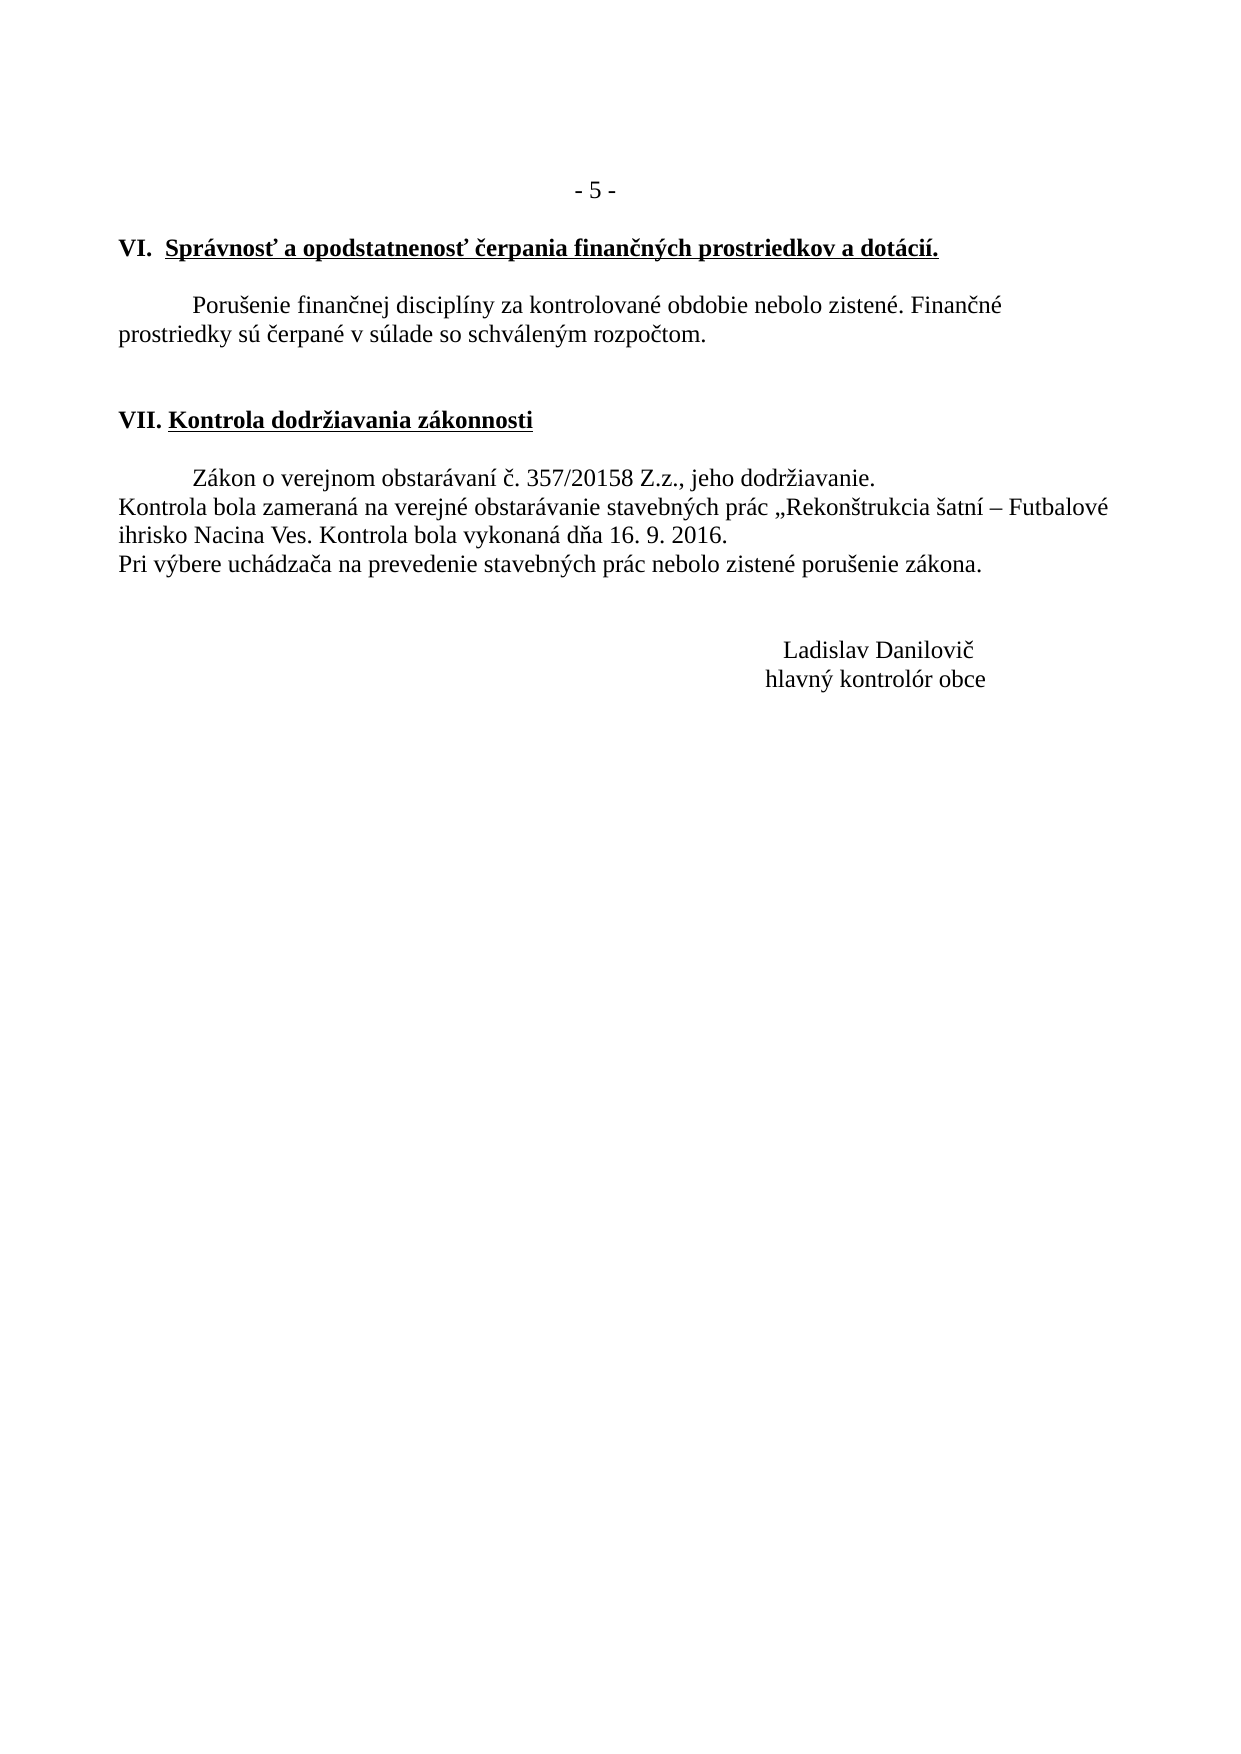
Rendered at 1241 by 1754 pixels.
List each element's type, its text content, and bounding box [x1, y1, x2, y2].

text hlavný kontrolór obce [118, 664, 1122, 693]
text Pri výbere uchádzača na prevedenie stavebných prác nebolo zistené porušenie zákona. [118, 549, 1122, 578]
text Kontrola bola zameraná na verejné obstarávanie stavebných prác „Rekonštrukcia šatní – Futbalové ihrisko Nacina Ves. Kontrola bola vykonaná dňa 16. 9. 2016. [118, 492, 1122, 549]
text Porušenie finančnej disciplíny za kontrolované obdobie nebolo zistené. Finančné prostriedky sú čerpané v súlade so schváleným rozpočtom. [118, 291, 1122, 348]
text Ladislav Danilovič [118, 636, 1122, 664]
text - 5 - [118, 176, 1122, 204]
text VII. Kontrola dodržiavania zákonnosti [118, 406, 1122, 434]
text VI. Správnosť a opodstatnenosť čerpania finančných prostriedkov a dotácií. [118, 233, 1122, 262]
text Zákon o verejnom obstarávaní č. 357/20158 Z.z., jeho dodržiavanie. [118, 463, 1122, 492]
